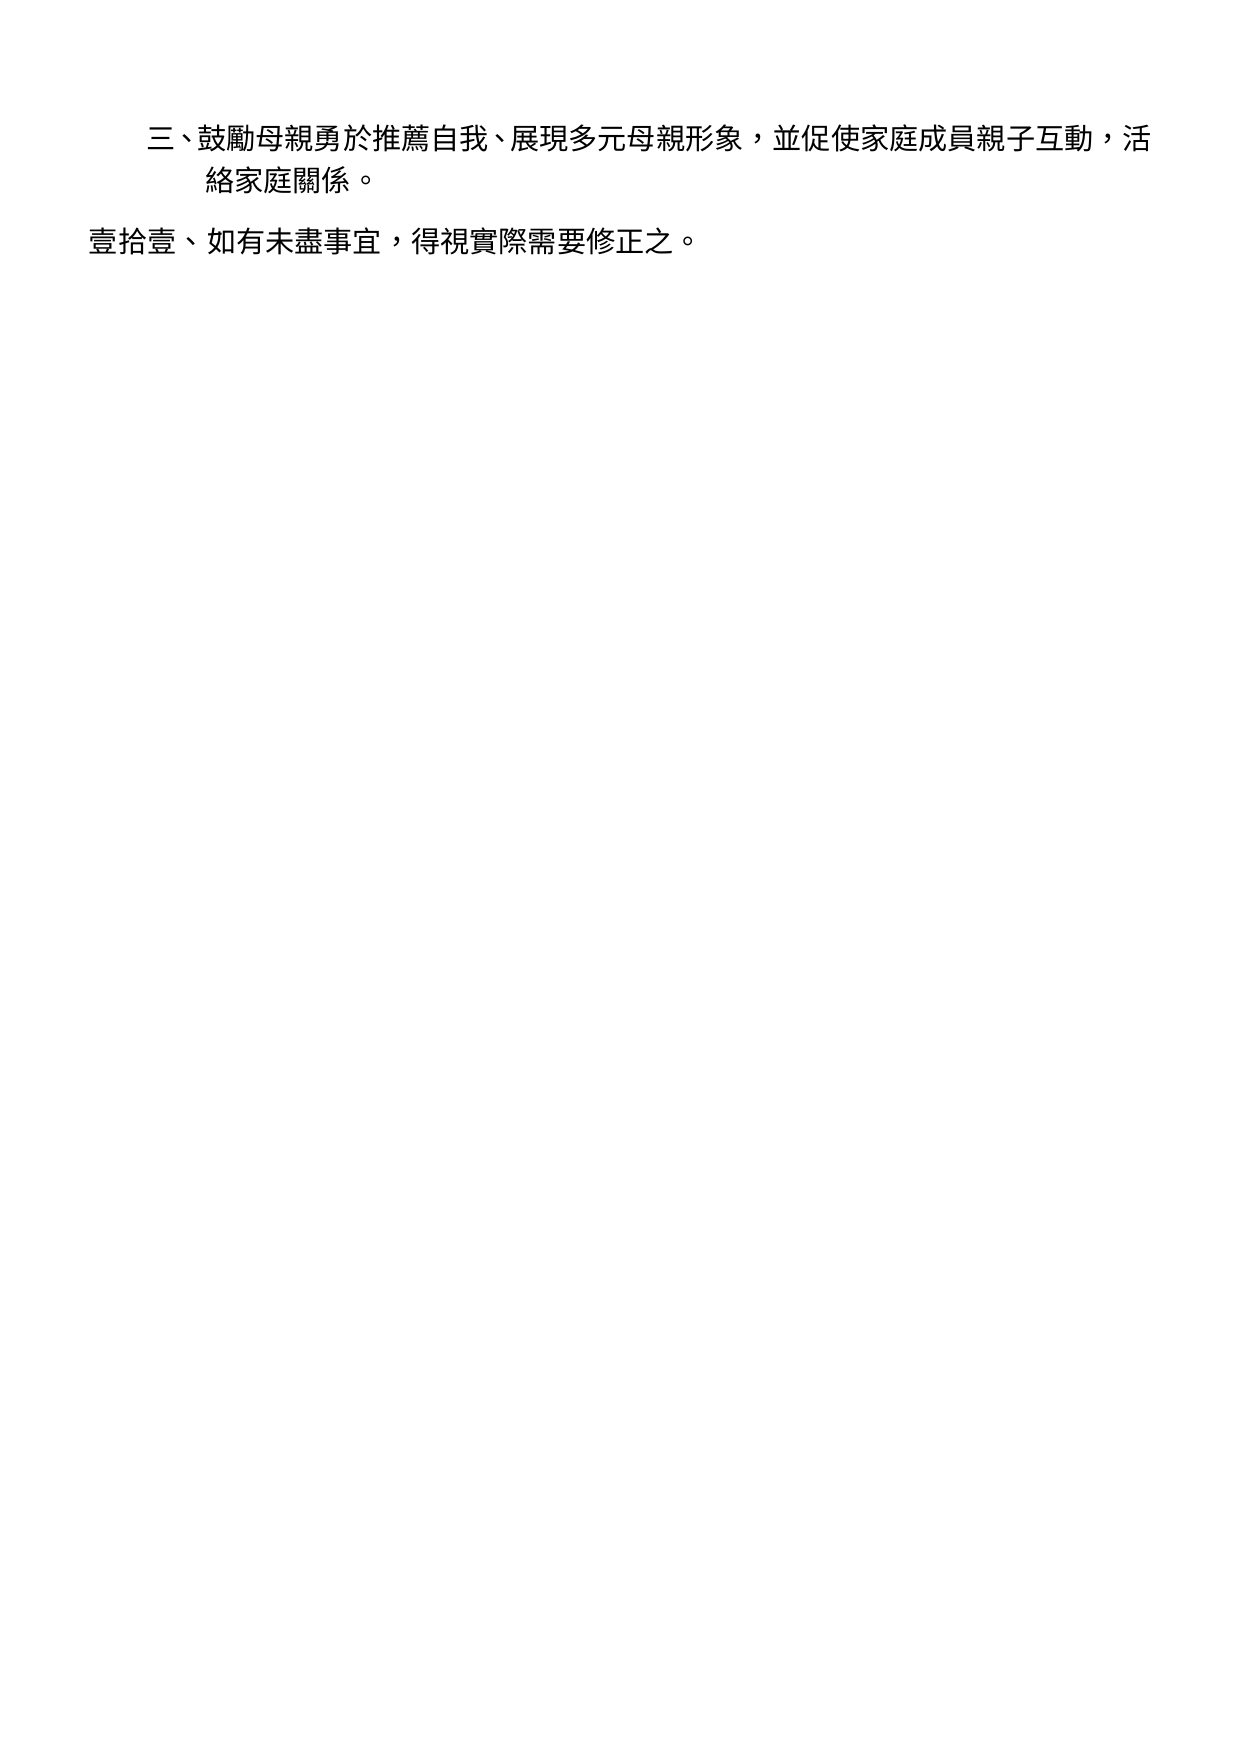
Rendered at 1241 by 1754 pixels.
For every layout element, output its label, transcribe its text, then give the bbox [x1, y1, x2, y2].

text 三、鼓勵母親勇於推薦自我、展現多元母親形象，並促使家庭成員親子互動，活絡家庭關係。 [147, 116, 1152, 200]
list 如有未盡事宜，得視實際需要修正之。 [89, 219, 1152, 261]
